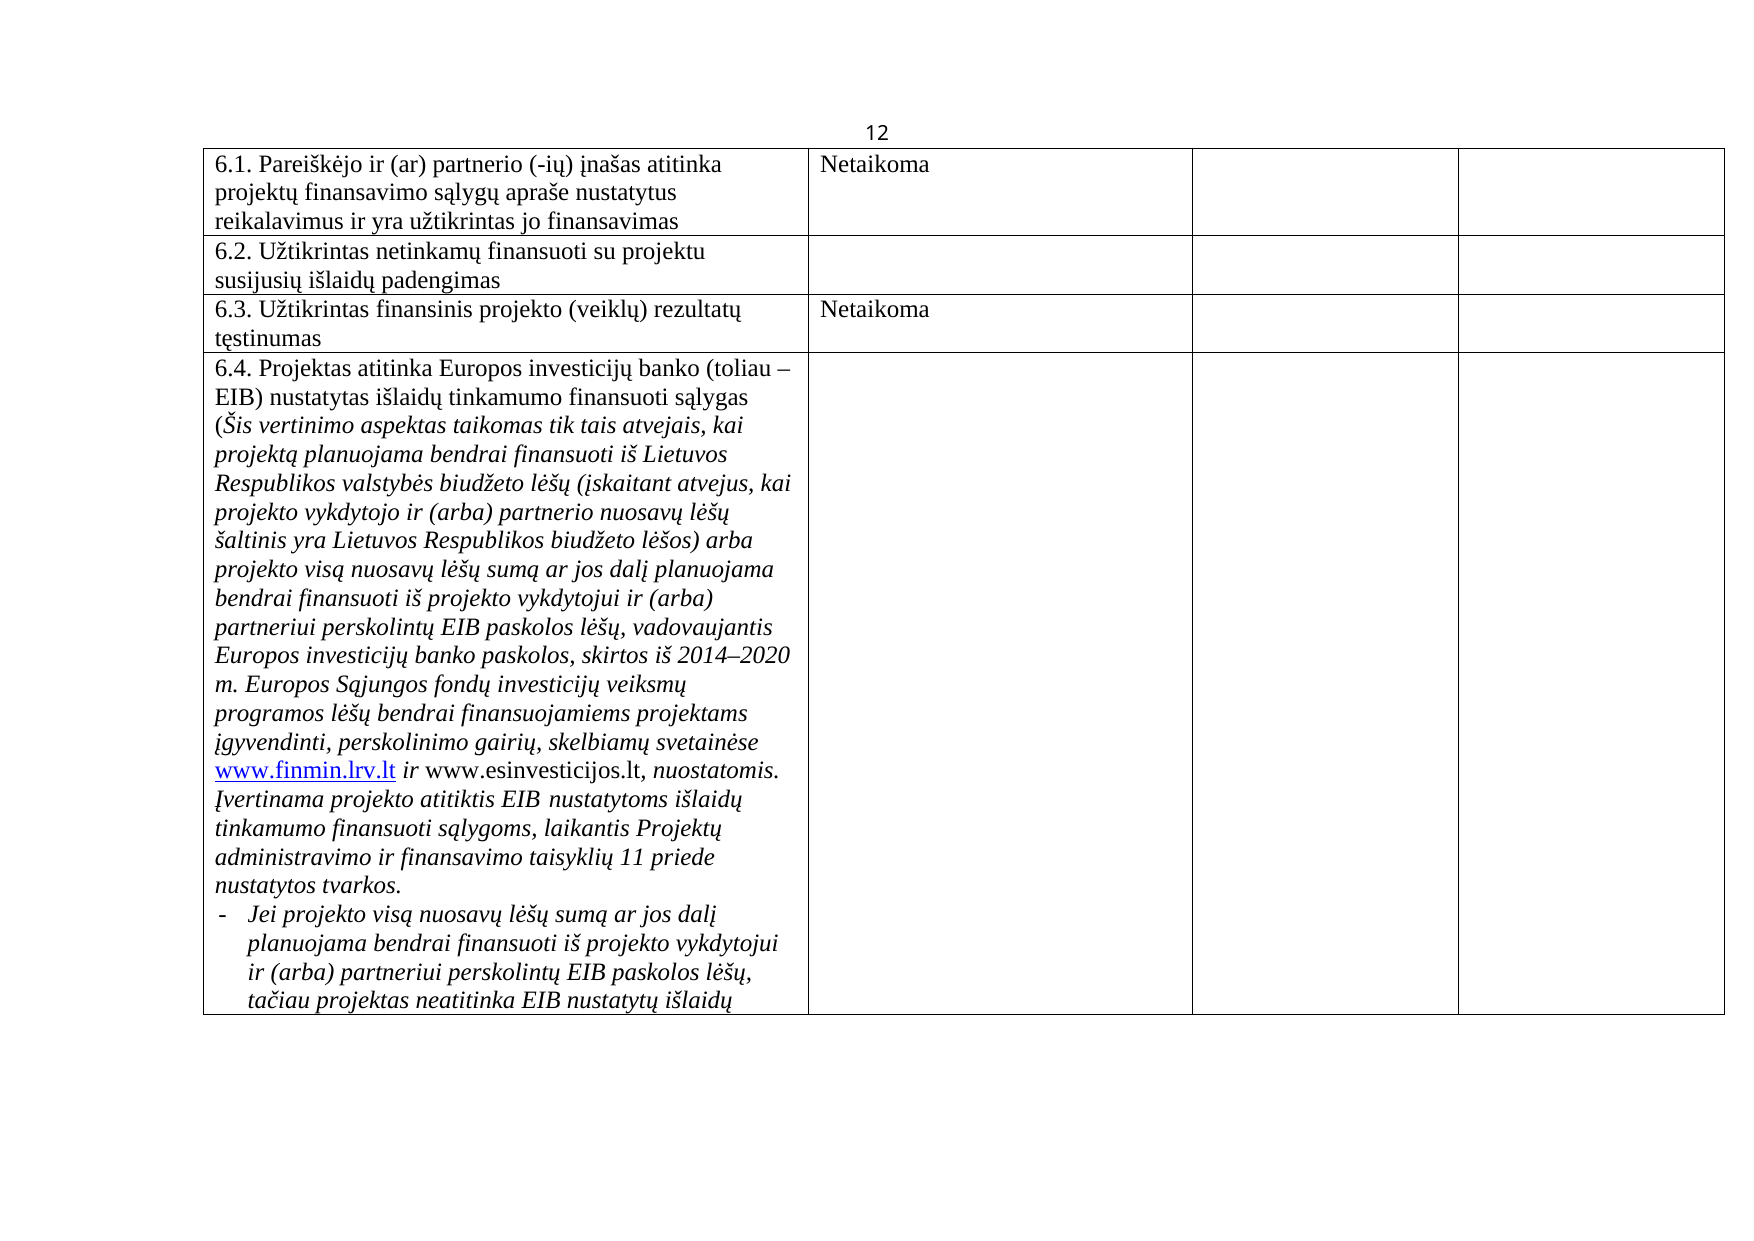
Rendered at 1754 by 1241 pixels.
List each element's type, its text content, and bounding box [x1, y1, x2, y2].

table_cell [1193, 236, 1458, 293]
table_cell [1459, 353, 1724, 1014]
table_cell [1193, 295, 1458, 352]
table_cell [809, 353, 1192, 1014]
table_cell [1193, 353, 1458, 1014]
table_cell 6.4. Projektas atitinka Europos investicijų banko (toliau – EIB) nustatytas išlaidų tinkamumo finansuoti sąlygas (Šis vertinimo aspektas taikomas tik tais atvejais, kai projektą planuojama bendrai finansuoti iš Lietuvos Respublikos valstybės biudžeto lėšų (įskaitant atvejus, kai projekto vykdytojo ir (arba) partnerio nuosavų lėšų šaltinis yra Lietuvos Respublikos biudžeto lėšos) arba projekto visą nuosavų lėšų sumą ar jos dalį planuojama bendrai finansuoti iš projekto vykdytojui ir (arba) partneriui perskolintų EIB paskolos lėšų, vadovaujantis Europos investicijų banko paskolos, skirtos iš 2014–2020 m. Europos Sąjungos fondų investicijų veiksmų programos lėšų bendrai finansuojamiems projektams įgyvendinti, perskolinimo gairių, skelbiamų svetainėse www.finmin.lrv.lt ir www.esinvesticijos.lt, nuostatomis. Įvertinama projekto atitiktis EIB nustatytoms išlaidų tinkamumo finansuoti sąlygoms, laikantis Projektų administravimo ir finansavimo taisyklių 11 priede nustatytos tvarkos. - Jei projekto visą nuosavų lėšų sumą ar jos dalį planuojama bendrai finansuoti iš projekto vykdytojui ir (arba) partneriui perskolintų EIB paskolos lėšų, tačiau projektas neatitinka EIB nustatytų išlaidų [204, 353, 808, 1014]
table_cell 6.1. Pareiškėjo ir (ar) partnerio (-ių) įnašas atitinka projektų finansavimo sąlygų apraše nustatytus reikalavimus ir yra užtikrintas jo finansavimas [204, 149, 808, 235]
table_cell [1459, 236, 1724, 293]
table_cell [1193, 149, 1458, 235]
table_cell [1459, 295, 1724, 352]
table_cell 6.2. Užtikrintas netinkamų finansuoti su projektu susijusių išlaidų padengimas [204, 236, 808, 293]
table_cell 6.3. Užtikrintas finansinis projekto (veiklų) rezultatų tęstinumas [204, 295, 808, 352]
table_cell Netaikoma [809, 149, 1192, 235]
table_cell [1459, 149, 1724, 235]
table_cell Netaikoma [809, 295, 1192, 352]
table_cell [809, 236, 1192, 293]
